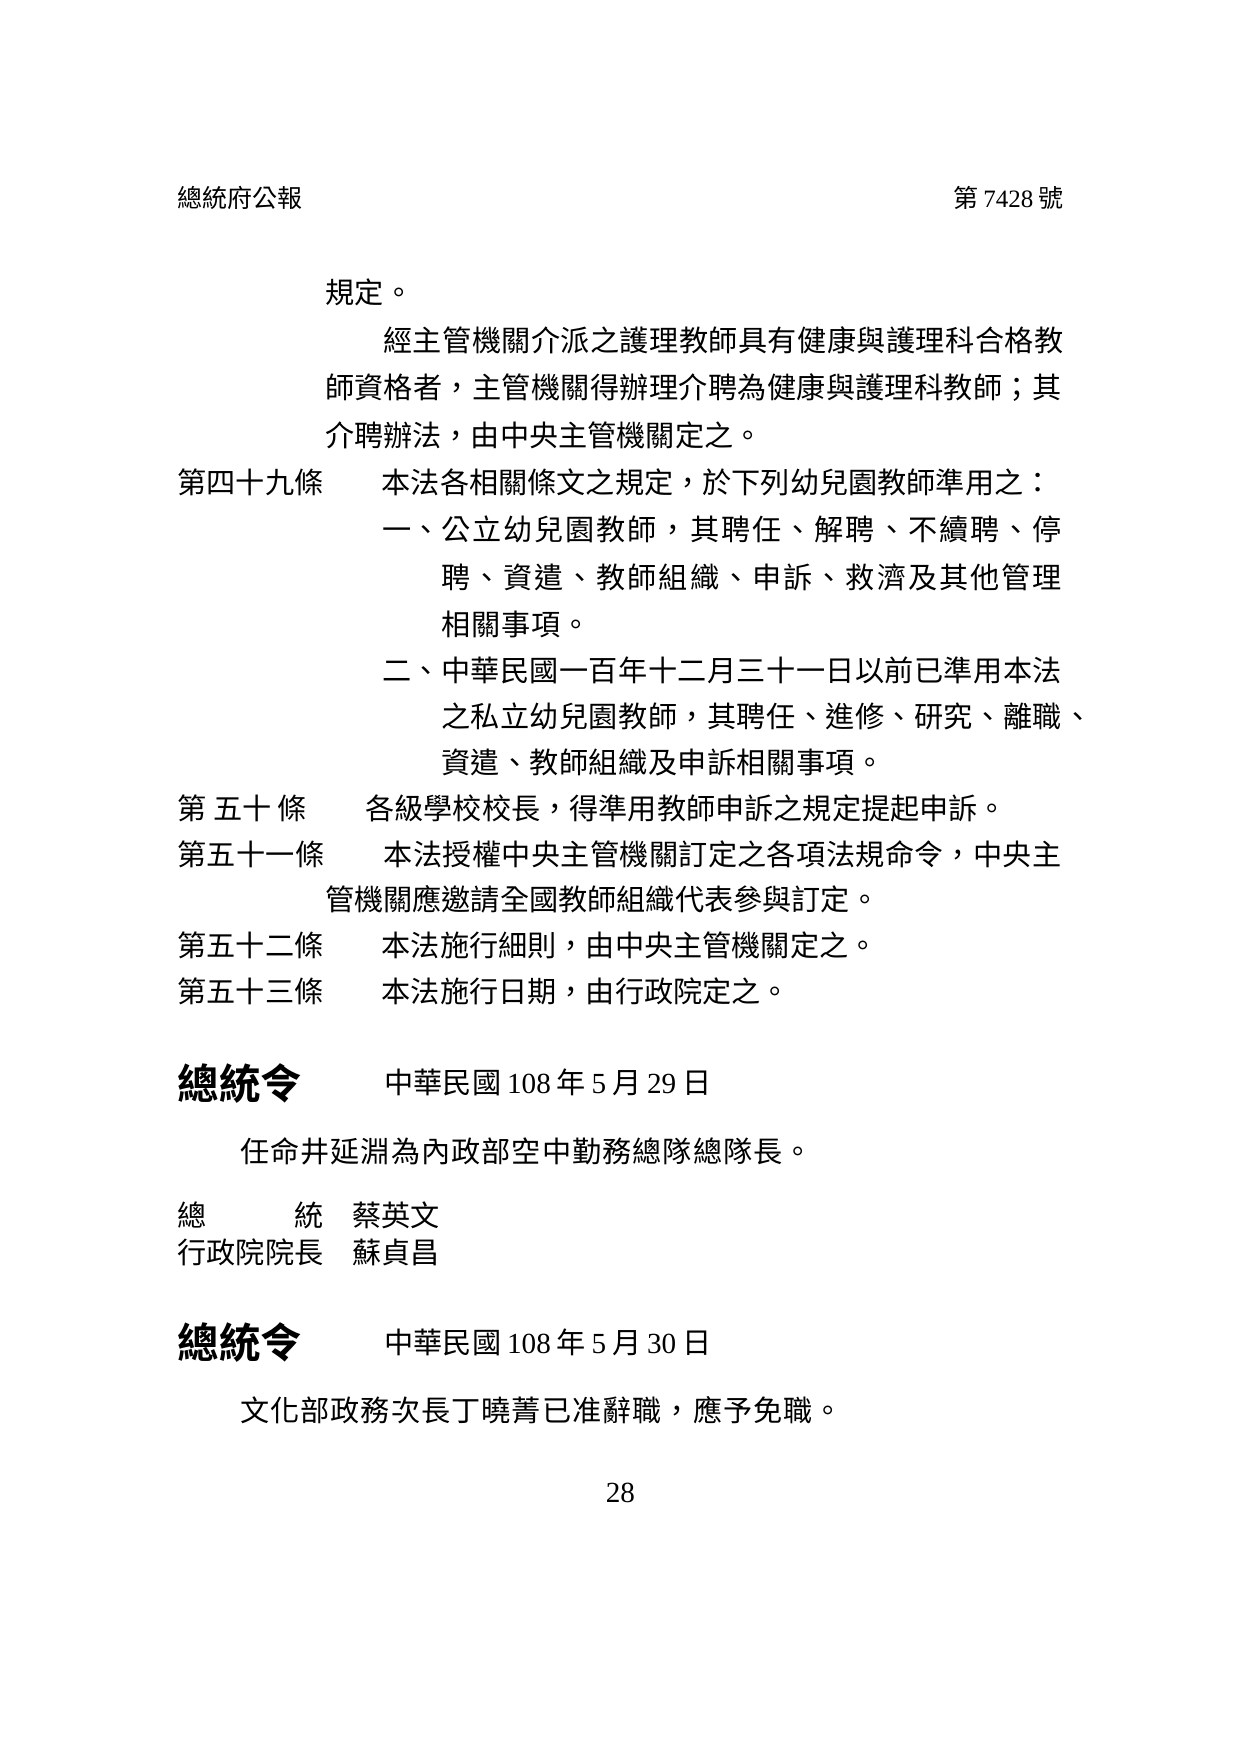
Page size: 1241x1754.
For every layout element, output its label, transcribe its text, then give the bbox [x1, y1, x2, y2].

table_header 總統令 [174, 1037, 381, 1125]
text 二、 中華民國一百年十二月三十一日以前已準用本法之私立幼兒園教師，其聘任、進修、研究、離職、資遣、教師組織及申訴相關事項。 [382, 645, 1063, 782]
text 第 五十 條 各級學校校長，得準用教師申訴之規定提起申訴。 [177, 782, 1063, 828]
text 第四十九條 本法各相關條文之規定，於下列幼兒園教師準用之： [177, 455, 1063, 503]
table_header 中華民國108年5月29日 [381, 1037, 877, 1125]
text 第五十二條 本法施行細則，由中央主管機關定之。 [177, 920, 1063, 966]
table_header 中華民國108年5月30日 [381, 1296, 877, 1385]
text 第五十三條 本法施行日期，由行政院定之。 [177, 966, 1063, 1012]
text 經主管機關介派之護理教師具有健康與護理科合格教師資格者，主管機關得辦理介聘為健康與護理科教師；其介聘辦法，由中央主管機關定之。 [325, 313, 1063, 455]
table_header 總統令 [174, 1296, 381, 1385]
text 文化部政務次長丁曉菁已准辭職，應予免職。 [177, 1385, 1063, 1431]
text 一、 公立幼兒園教師，其聘任、解聘、不續聘、停聘、資遣、教師組織、申訴、救濟及其他管理相關事項。 [382, 503, 1063, 645]
text 任命井延淵為內政部空中勤務總隊總隊長。 [177, 1125, 1063, 1171]
text 規定。 [177, 266, 1063, 313]
text 第五十一條 本法授權中央主管機關訂定之各項法規命令，中央主管機關應邀請全國教師組織代表參與訂定。 [177, 828, 1063, 920]
text 總 統 蔡英文 行政院院長 蘇貞昌 [177, 1196, 1063, 1271]
